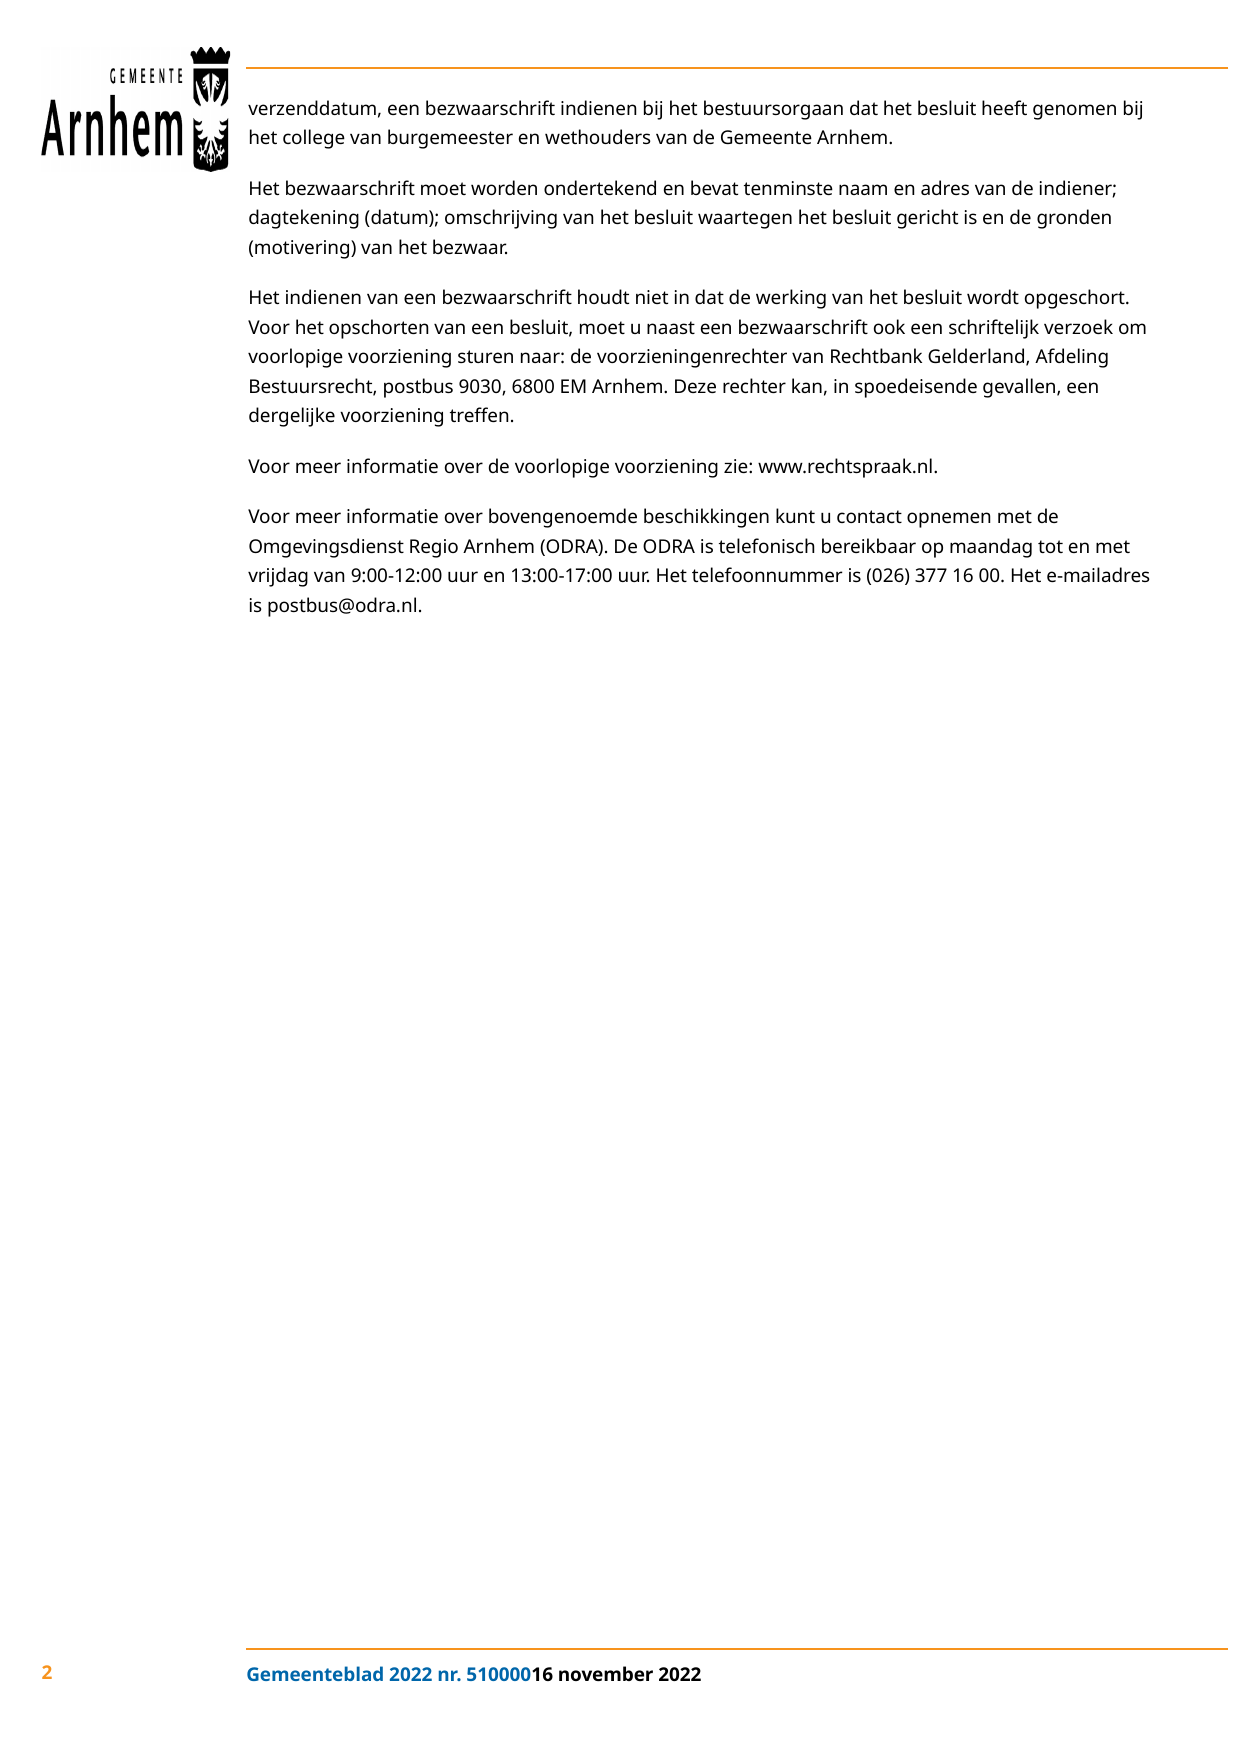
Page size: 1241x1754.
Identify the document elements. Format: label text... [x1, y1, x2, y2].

picture [41, 47, 231, 172]
text verzenddatum, een bezwaarschrift indienen bij het bestuursorgaan dat het besluit heeft genomen bij het college van burgemeester en wethouders van de Gemeente Arnhem. [248, 95, 1152, 150]
text Het indienen van een bezwaarschrift houdt niet in dat de werking van het besluit wordt opgeschort. Voor het opschorten van een besluit, moet u naast een bezwaarschrift ook een schriftelijk verzoek om voorlopige voorziening sturen naar: de voorzieningenrechter van Rechtbank Gelderland, Afdeling Bestuursrecht, postbus 9030, 6800 EM Arnhem. Deze rechter kan, in spoedeisende gevallen, een dergelijke voorziening treffen. [248, 284, 1152, 428]
text Het bezwaarschrift moet worden ondertekend en bevat tenminste naam en adres van de indiener; dagtekening (datum); omschrijving van het besluit waartegen het besluit gericht is en de gronden (motivering) van het bezwaar. [248, 175, 1152, 260]
text Voor meer informatie over bovengenoemde beschikkingen kunt u contact opnemen met de Omgevingsdienst Regio Arnhem (ODRA). De ODRA is telefonisch bereikbaar op maandag tot en met vrijdag van 9:00-12:00 uur en 13:00-17:00 uur. Het telefoonnummer is (026) 377 16 00. Het e-mailadres is postbus@odra.nl. [248, 503, 1152, 618]
text Voor meer informatie over de voorlopige voorziening zie: www.rechtspraak.nl. [248, 453, 1152, 479]
